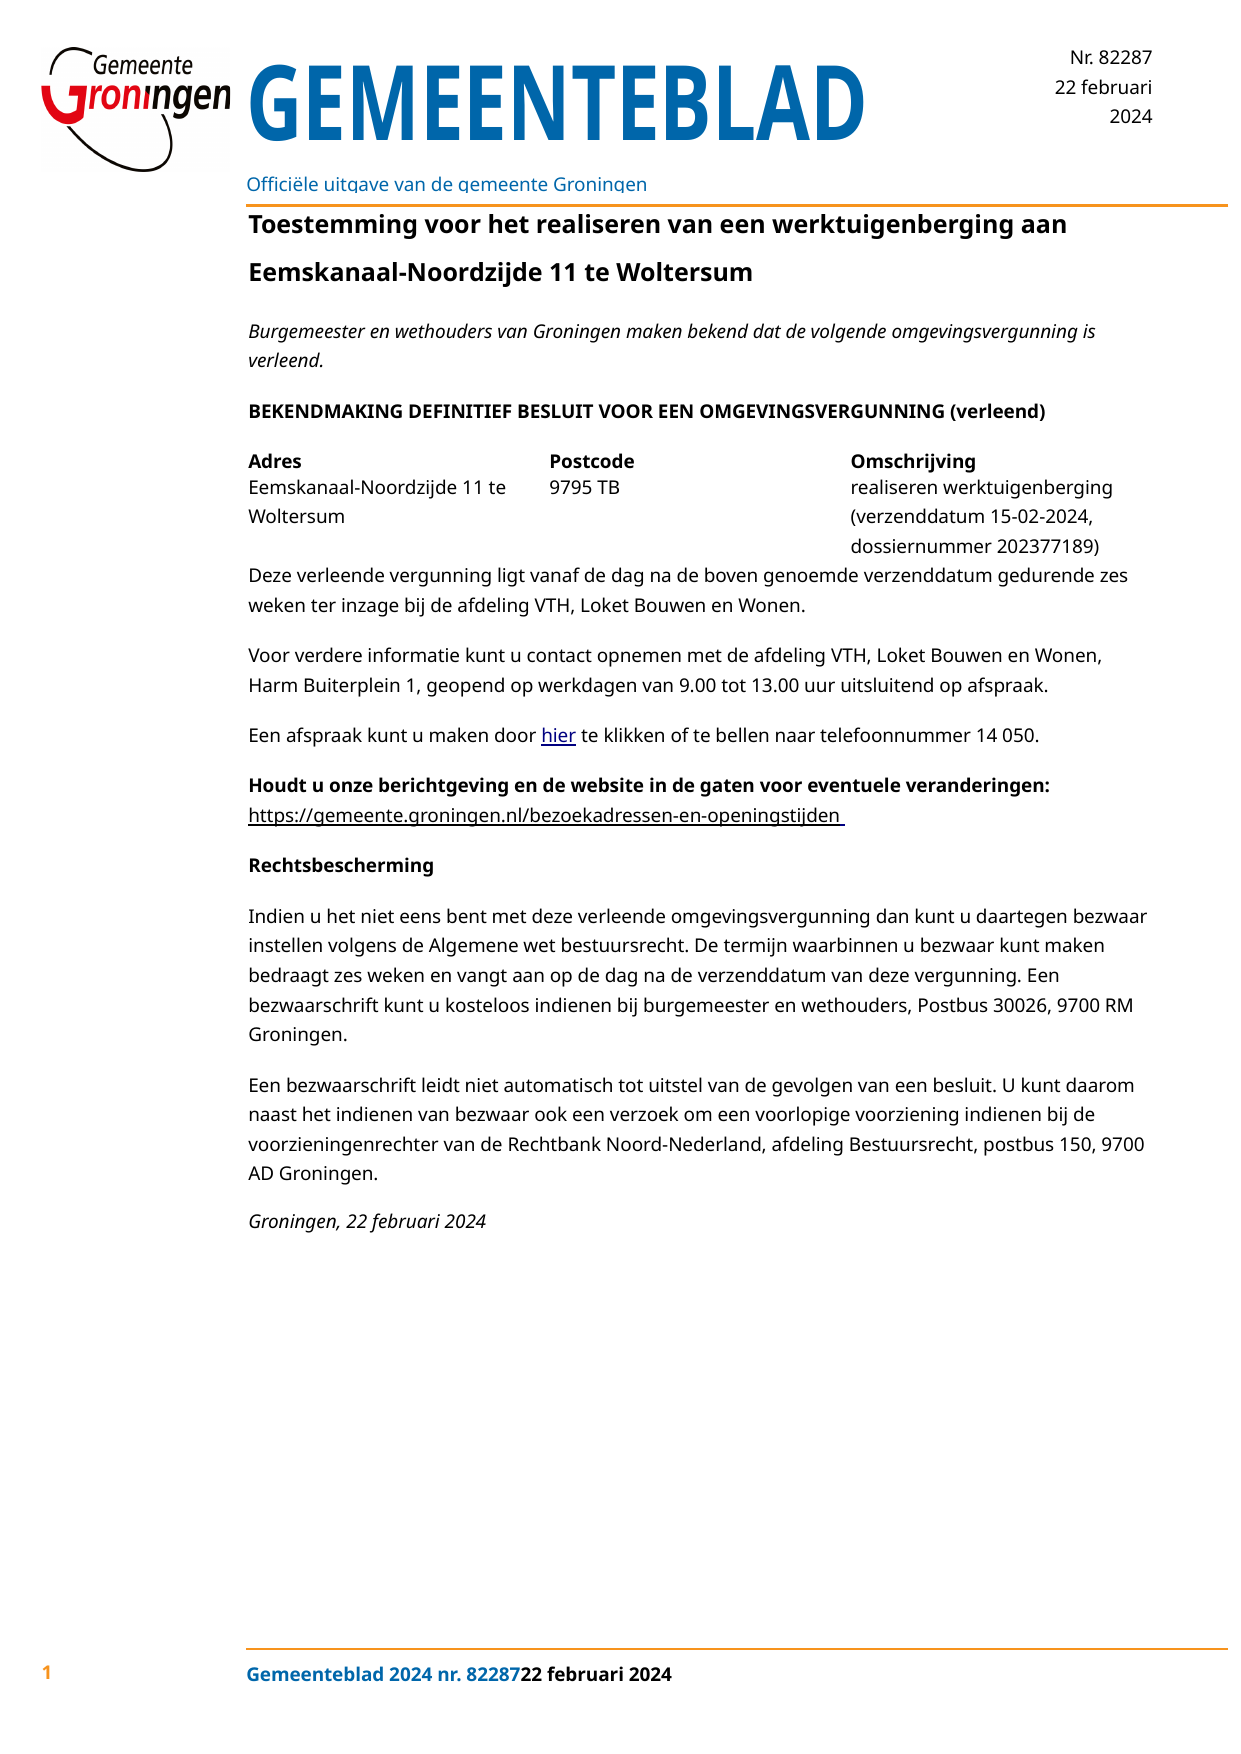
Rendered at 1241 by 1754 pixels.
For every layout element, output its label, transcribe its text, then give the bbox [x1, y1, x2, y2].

table_header Adres [248, 449, 549, 474]
picture [41, 47, 231, 172]
text Indien u het niet eens bent met deze verleende omgevingsvergunning dan kunt u daartegen bezwaar instellen volgens de Algemene wet bestuursrecht. De termijn waarbinnen u bezwaar kunt maken bedraagt zes weken en vangt aan op de dag na de verzenddatum van deze vergunning. Een bezwaarschrift kunt u kosteloos indienen bij burgemeester en wethouders, Postbus 30026, 9700 RM Groningen. [248, 903, 1152, 1047]
text Een bezwaarschrift leidt niet automatisch tot uitstel van de gevolgen van een besluit. U kunt daarom naast het indienen van bezwaar ook een verzoek om een voorlopige voorziening indienen bij de voorzieningenrechter van de Rechtbank Noord-Nederland, afdeling Bestuursrecht, postbus 150, 9700 AD Groningen. [248, 1072, 1152, 1186]
text Deze verleende vergunning ligt vanaf de dag na de boven genoemde verzenddatum gedurende zes weken ter inzage bij de afdeling VTH, Loket Bouwen en Wonen. [248, 562, 1152, 618]
table_header Postcode [549, 449, 850, 474]
text BEKENDMAKING DEFINITIEF BESLUIT VOOR EEN OMGEVINGSVERGUNNING (verleend) [248, 398, 1152, 424]
text Een afspraak kunt u maken door hier te klikken of te bellen naar telefoonnummer 14 050. [248, 722, 1152, 748]
text Rechtsbescherming [248, 853, 1152, 878]
table_cell Eemskanaal-Noordzijde 11 te Woltersum [248, 474, 549, 559]
text Groningen, 22 februari 2024 [248, 1208, 1152, 1234]
text Houdt u onze berichtgeving en de website in de gaten voor eventuele veranderingen: https://gemeente.groningen.nl/bezoekadressen-en-openingstijden [248, 773, 1152, 828]
text Toestemming voor het realiseren van een werktuigenberging aan Eemskanaal-Noordzijde 11 te Woltersum [248, 207, 1152, 288]
table_cell 9795 TB [549, 474, 850, 559]
table_header Omschrijving [850, 449, 1152, 474]
table_cell realiseren werktuigenberging (verzenddatum 15-02-2024, dossiernummer 202377189) [850, 474, 1152, 559]
text Burgemeester en wethouders van Groningen maken bekend dat de volgende omgevingsvergunning is verleend. [248, 318, 1152, 373]
text Voor verdere informatie kunt u contact opnemen met de afdeling VTH, Loket Bouwen en Wonen, Harm Buiterplein 1, geopend op werkdagen van 9.00 tot 13.00 uur uitsluitend op afspraak. [248, 642, 1152, 698]
